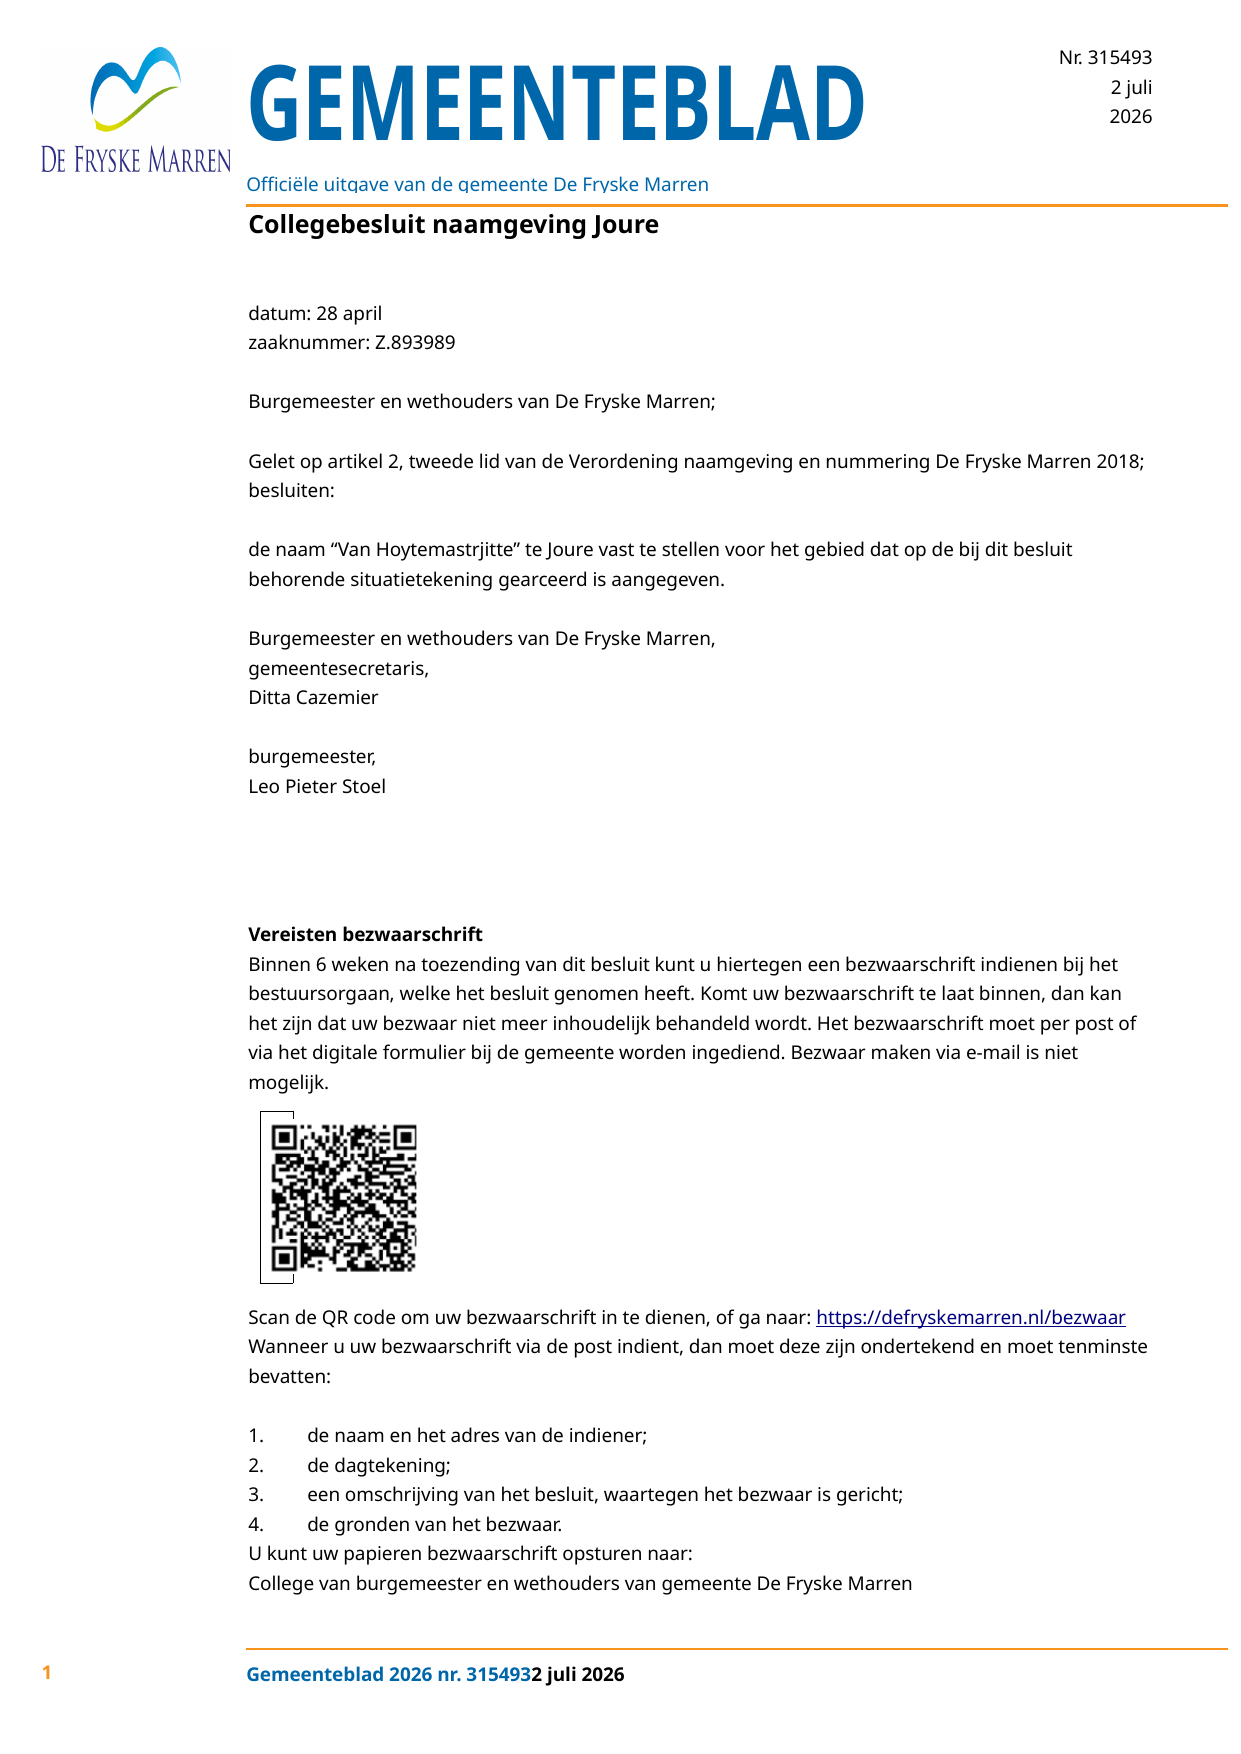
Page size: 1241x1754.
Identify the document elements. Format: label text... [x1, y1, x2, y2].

list de dagtekening; [248, 1452, 1152, 1478]
list een omschrijving van het besluit, waartegen het bezwaar is gericht; [248, 1481, 1152, 1507]
text U kunt uw papieren bezwaarschrift opsturen naar: [248, 1541, 1152, 1566]
text Vereisten bezwaarschrift [248, 921, 1152, 947]
text Ditta Cazemier [248, 684, 1152, 710]
text Leo Pieter Stoel [248, 773, 1152, 799]
text zaaknummer: Z.893989 [248, 329, 1152, 355]
text datum: 28 april [248, 300, 1152, 326]
text Burgemeester en wethouders van De Fryske Marren, [248, 625, 1152, 651]
text burgemeester, [248, 744, 1152, 769]
text Binnen 6 weken na toezending van dit besluit kunt u hiertegen een bezwaarschrift indienen bij het bestuursorgaan, welke het besluit genomen heeft. Komt uw bezwaarschrift te laat binnen, dan kan het zijn dat uw bezwaar niet meer inhoudelijk behandeld wordt. Het bezwaarschrift moet per post of via het digitale formulier bij de gemeente worden ingediend. Bezwaar maken via e-mail is niet mogelijk. [248, 951, 1152, 1095]
picture [268, 1119, 417, 1274]
text gemeentesecretaris, [248, 655, 1152, 681]
text Gelet op artikel 2, tweede lid van de Verordening naamgeving en nummering De Fryske Marren 2018; [248, 448, 1152, 473]
list de gronden van het bezwaar. [248, 1511, 1152, 1537]
text besluiten: [248, 477, 1152, 503]
picture [41, 47, 231, 172]
text Wanneer u uw bezwaarschrift via de post indient, dan moet deze zijn ondertekend en moet tenminste bevatten: [248, 1333, 1152, 1389]
text Collegebesluit naamgeving Joure [248, 207, 1152, 241]
list de naam en het adres van de indiener; [248, 1422, 1152, 1448]
text College van burgemeester en wethouders van gemeente De Fryske Marren [248, 1570, 1152, 1596]
text de naam “Van Hoytemastrjitte” te Joure vast te stellen voor het gebied dat op de bij dit besluit behorende situatietekening gearceerd is aangegeven. [248, 537, 1152, 592]
text Scan de QR code om uw bezwaarschrift in te dienen, of ga naar: https://defryskemarren.nl/bezwaar [248, 1304, 1152, 1330]
text Burgemeester en wethouders van De Fryske Marren; [248, 389, 1152, 414]
